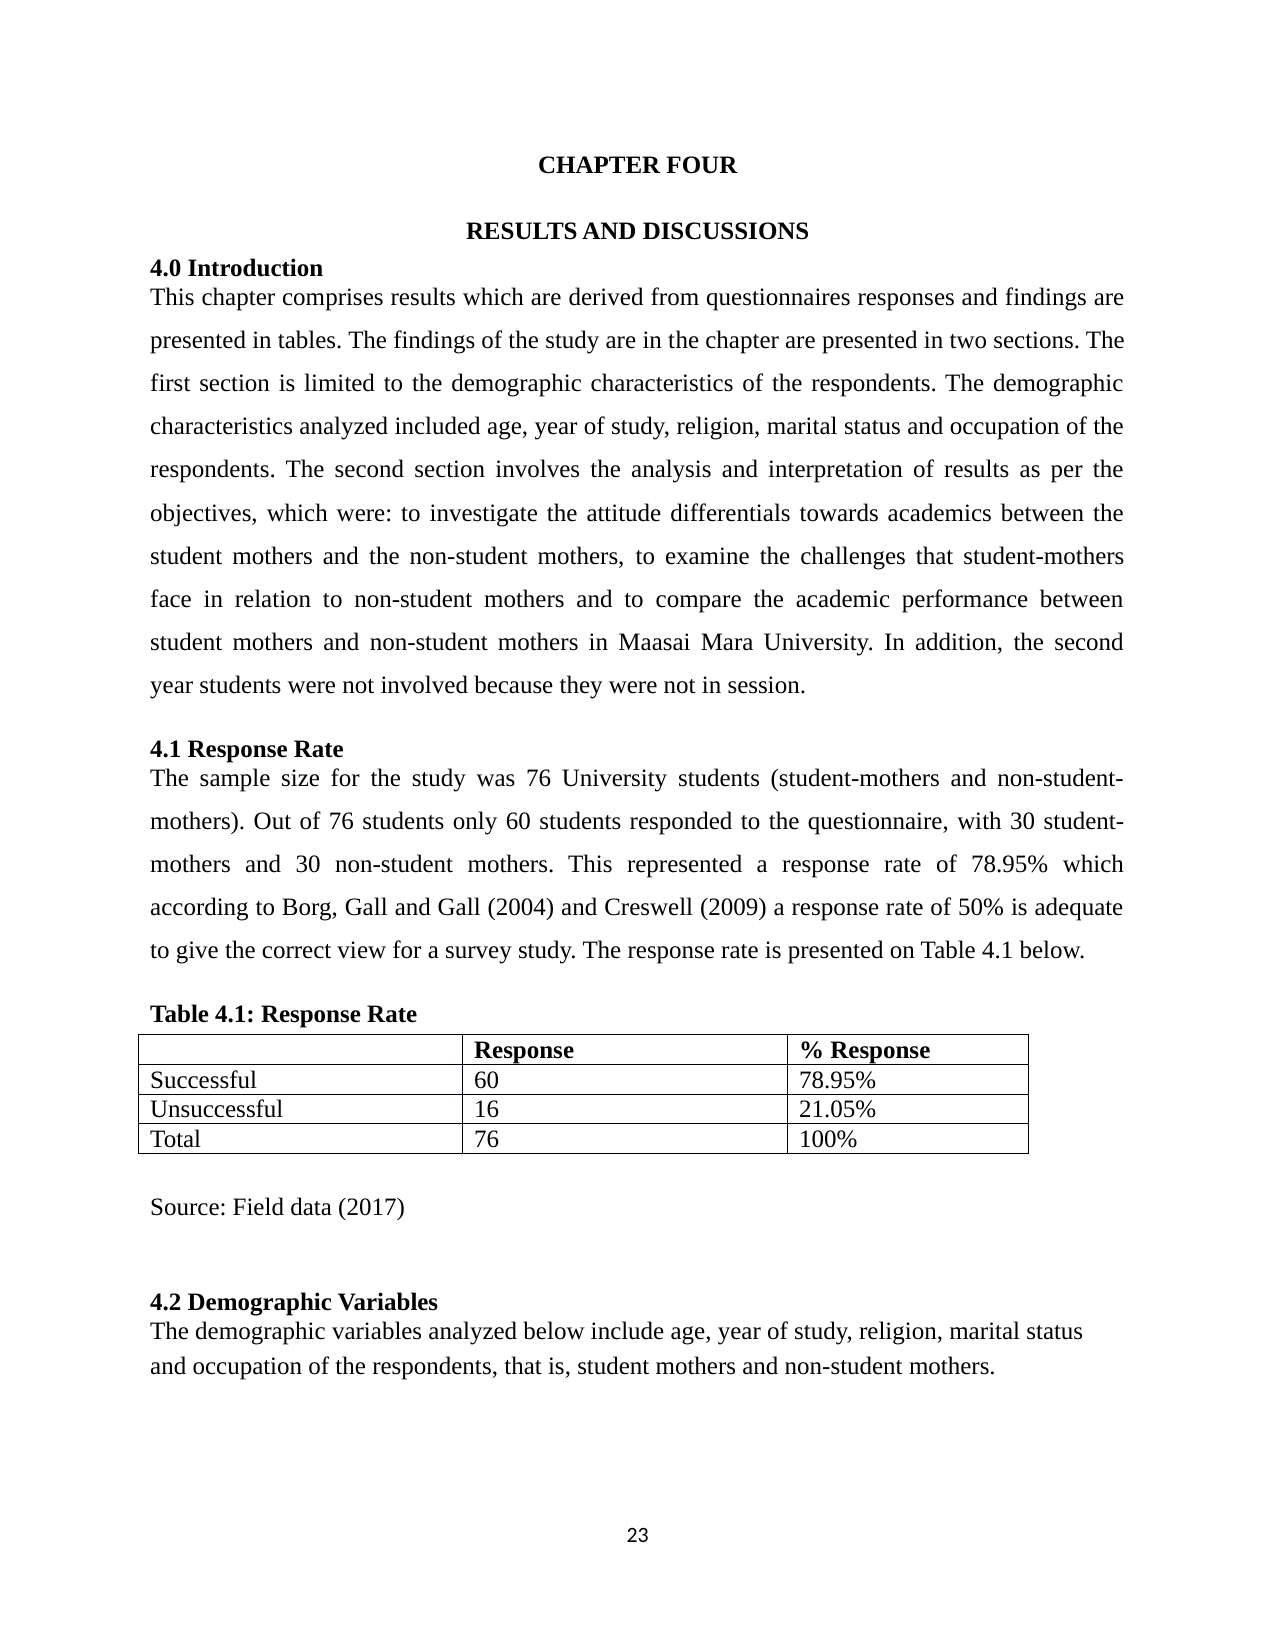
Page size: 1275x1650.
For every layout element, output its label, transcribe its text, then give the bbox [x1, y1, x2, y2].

subtitle CHAPTER FOUR [150, 150, 1125, 179]
subtitle 4.2 Demographic Variables [150, 1287, 1125, 1316]
subtitle Table 4.1: Response Rate [150, 999, 1125, 1028]
table_cell Total [139, 1124, 462, 1153]
table_cell Unsuccessful [139, 1095, 462, 1123]
subtitle 4.1 Response Rate [150, 734, 1125, 763]
table_cell Successful [139, 1065, 462, 1093]
text Source: Field data (2017) [150, 1192, 1125, 1220]
subtitle RESULTS AND DISCUSSIONS [150, 216, 1125, 245]
table_cell 76 [463, 1124, 787, 1153]
text The demographic variables analyzed below include age, year of study, religion, marital status and occupation of the respondents, that is, student mothers and non-student mothers. [150, 1316, 1125, 1379]
table_cell 16 [463, 1095, 787, 1123]
table_cell 60 [463, 1065, 787, 1093]
text The sample size for the study was 76 University students (student-mothers and non-student-mothers). Out of 76 students only 60 students responded to the questionnaire, with 30 student-mothers and 30 non-student mothers. This represented a response rate of 78.95% which according to Borg, Gall and Gall (2004) and Creswell (2009) a response rate of 50% is adequate to give the correct view for a survey study. The response rate is presented on Table 4.1 below. [150, 763, 1125, 964]
table_cell 78.95% [788, 1065, 1028, 1093]
subtitle 4.0 Introduction [150, 253, 1125, 282]
table_cell 100% [788, 1124, 1028, 1153]
table_header Response [463, 1035, 787, 1064]
table_header [139, 1035, 462, 1064]
table_header % Response [788, 1035, 1028, 1064]
text This chapter comprises results which are derived from questionnaires responses and findings are presented in tables. The findings of the study are in the chapter are presented in two sections. The first section is limited to the demographic characteristics of the respondents. The demographic characteristics analyzed included age, year of study, religion, marital status and occupation of the respondents. The second section involves the analysis and interpretation of results as per the objectives, which were: to investigate the attitude differentials towards academics between the student mothers and the non-student mothers, to examine the challenges that student-mothers face in relation to non-student mothers and to compare the academic performance between student mothers and non-student mothers in Maasai Mara University. In addition, the second year students were not involved because they were not in session. [150, 282, 1125, 699]
table_cell 21.05% [788, 1095, 1028, 1123]
